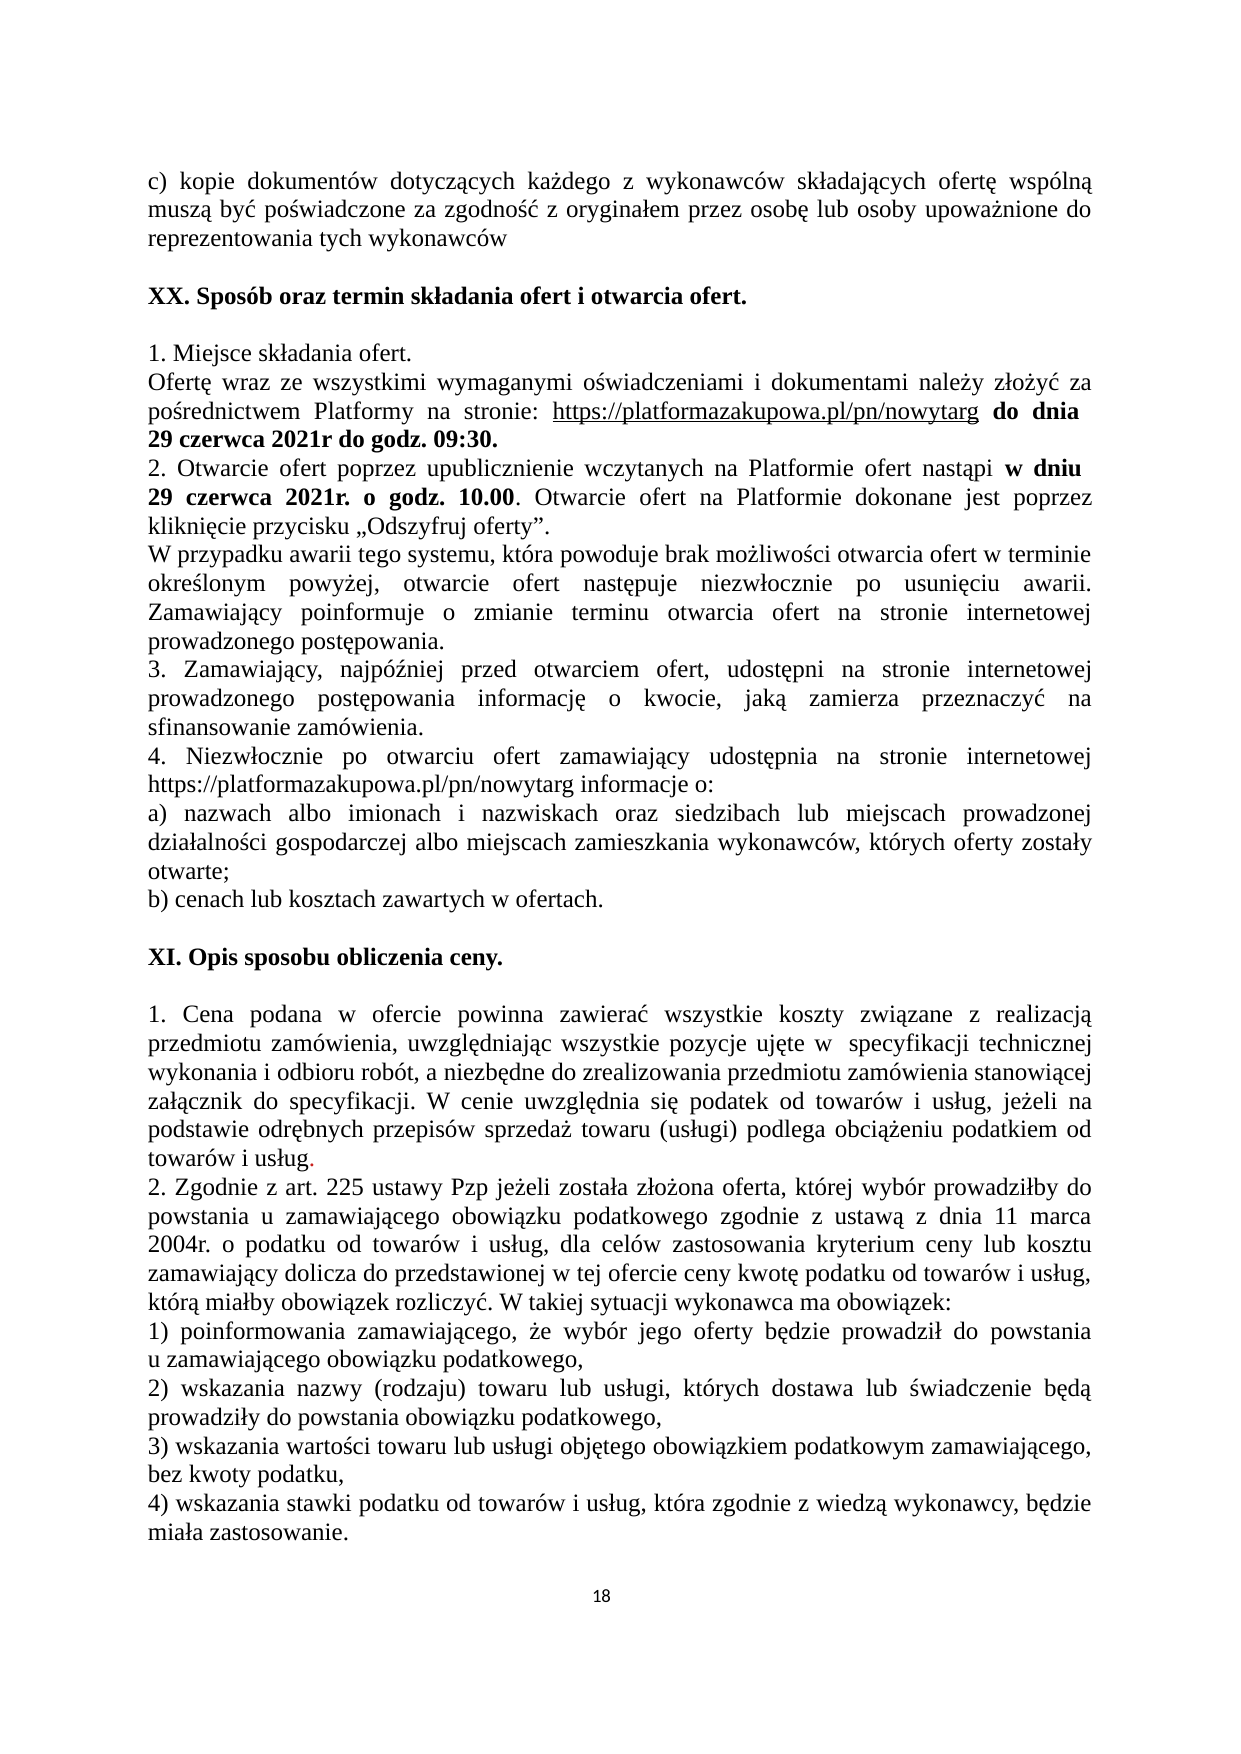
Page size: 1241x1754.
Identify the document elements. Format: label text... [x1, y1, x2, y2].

text a) nazwach albo imionach i nazwiskach oraz siedzibach lub miejscach prowadzonej działalności gospodarczej albo miejscach zamieszkania wykonawców, których oferty zostały otwarte; [148, 798, 1093, 884]
text XX. Sposób oraz termin składania ofert i otwarcia ofert. [148, 281, 1093, 309]
text c) kopie dokumentów dotyczących każdego z wykonawców składających ofertę wspólną muszą być poświadczone za zgodność z oryginałem przez osobę lub osoby upoważnione do reprezentowania tych wykonawców [148, 166, 1093, 252]
text 1. Cena podana w ofercie powinna zawierać wszystkie koszty związane z realizacją przedmiotu zamówienia, uwzględniając wszystkie pozycje ujęte w specyfikacji technicznej wykonania i odbioru robót, a niezbędne do zrealizowania przedmiotu zamówienia stanowiącej załącznik do specyfikacji. W cenie uwzględnia się podatek od towarów i usług, jeżeli na podstawie odrębnych przepisów sprzedaż towaru (usługi) podlega obciążeniu podatkiem od towarów i usług. [148, 999, 1093, 1172]
text 4. Niezwłocznie po otwarciu ofert zamawiający udostępnia na stronie internetowej https://platformazakupowa.pl/pn/nowytarg informacje o: [148, 741, 1093, 798]
text 2. Otwarcie ofert poprzez upublicznienie wczytanych na Platformie ofert nastąpi w dniu 29 czerwca 2021r. o godz. 10.00. Otwarcie ofert na Platformie dokonane jest poprzez kliknięcie przycisku „Odszyfruj oferty”. [148, 453, 1093, 539]
text 2) wskazania nazwy (rodzaju) towaru lub usługi, których dostawa lub świadczenie będą prowadziły do powstania obowiązku podatkowego, [148, 1373, 1093, 1431]
text W przypadku awarii tego systemu, która powoduje brak możliwości otwarcia ofert w terminie określonym powyżej, otwarcie ofert następuje niezwłocznie po usunięciu awarii. Zamawiający poinformuje o zmianie terminu otwarcia ofert na stronie internetowej prowadzonego postępowania. [148, 539, 1093, 654]
text XI. Opis sposobu obliczenia ceny. [148, 942, 1093, 971]
text 1. Miejsce składania ofert. [148, 338, 1093, 367]
text 1) poinformowania zamawiającego, że wybór jego oferty będzie prowadził do powstania u zamawiającego obowiązku podatkowego, [148, 1316, 1093, 1373]
text Ofertę wraz ze wszystkimi wymaganymi oświadczeniami i dokumentami należy złożyć za pośrednictwem Platformy na stronie: https://platformazakupowa.pl/pn/nowytarg do dnia 29 czerwca 2021r do godz. 09:30. [148, 367, 1093, 453]
text 3) wskazania wartości towaru lub usługi objętego obowiązkiem podatkowym zamawiającego, bez kwoty podatku, [148, 1431, 1093, 1488]
text 3. Zamawiający, najpóźniej przed otwarciem ofert, udostępni na stronie internetowej prowadzonego postępowania informację o kwocie, jaką zamierza przeznaczyć na sfinansowanie zamówienia. [148, 654, 1093, 741]
text 4) wskazania stawki podatku od towarów i usług, która zgodnie z wiedzą wykonawcy, będzie miała zastosowanie. [148, 1488, 1093, 1546]
text 2. Zgodnie z art. 225 ustawy Pzp jeżeli została złożona oferta, której wybór prowadziłby do powstania u zamawiającego obowiązku podatkowego zgodnie z ustawą z dnia 11 marca 2004r. o podatku od towarów i usług, dla celów zastosowania kryterium ceny lub kosztu zamawiający dolicza do przedstawionej w tej ofercie ceny kwotę podatku od towarów i usług, którą miałby obowiązek rozliczyć. W takiej sytuacji wykonawca ma obowiązek: [148, 1172, 1093, 1316]
text b) cenach lub kosztach zawartych w ofertach. [148, 884, 1093, 913]
